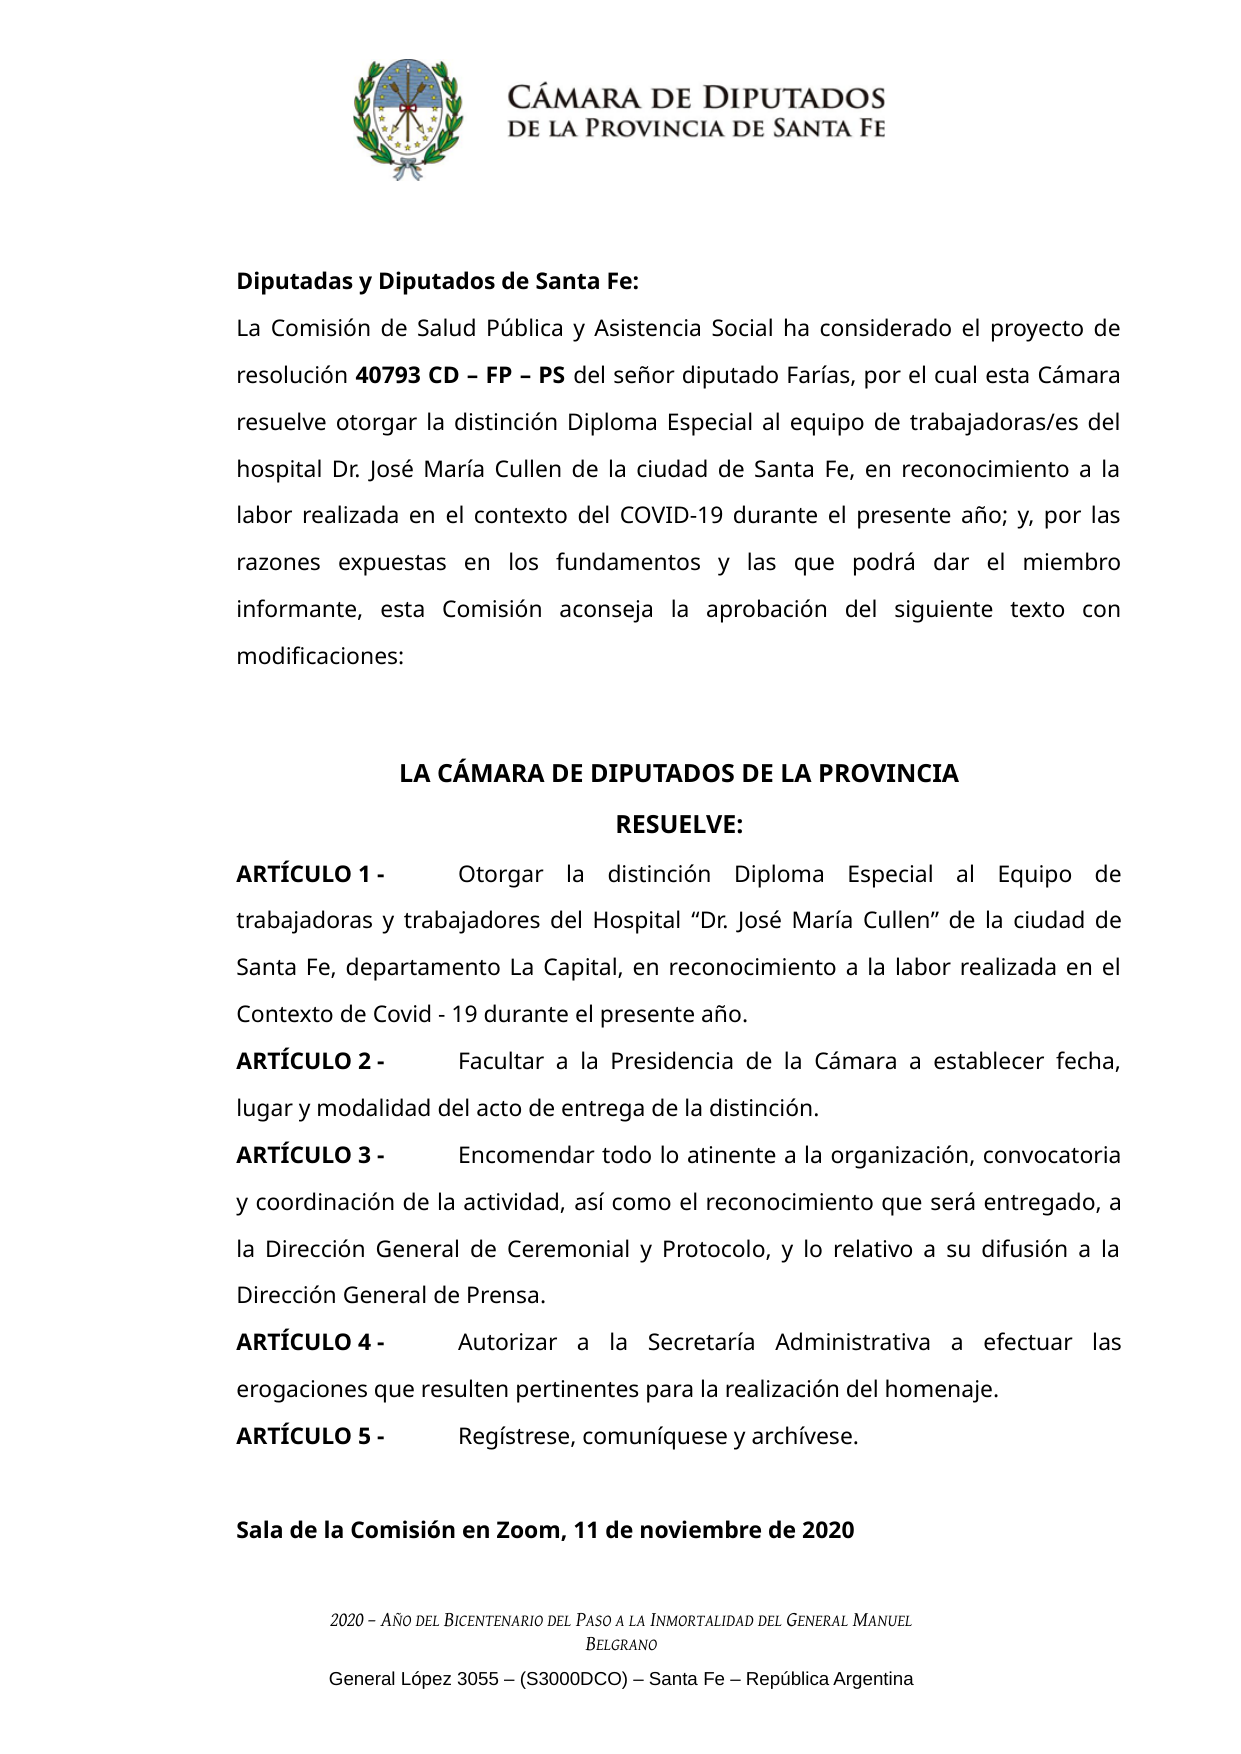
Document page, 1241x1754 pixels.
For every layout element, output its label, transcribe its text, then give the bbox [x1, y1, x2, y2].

list Regístrese, comuníquese y archívese. [236, 1420, 1122, 1451]
text La Comisión de Salud Pública y Asistencia Social ha considerado el proyecto de resolución 40793 CD – FP – PS del señor diputado Farías, por el cual esta Cámara resuelve otorgar la distinción Diploma Especial al equipo de trabajadoras/es del hospital Dr. José María Cullen de la ciudad de Santa Fe, en reconocimiento a la labor realizada en el contexto del COVID-19 durante el presente año; y, por las razones expuestas en los fundamentos y las que podrá dar el miembro informante, esta Comisión aconseja la aprobación del siguiente texto con modificaciones: [236, 312, 1122, 671]
list Autorizar a la Secretaría Administrativa a efectuar las erogaciones que resulten pertinentes para la realización del homenaje. [236, 1326, 1122, 1404]
text LA CÁMARA DE DIPUTADOS DE LA PROVINCIA [236, 756, 1122, 789]
list Otorgar la distinción Diploma Especial al Equipo de trabajadoras y trabajadores del Hospital “Dr. José María Cullen” de la ciudad de Santa Fe, departamento La Capital, en reconocimiento a la labor realizada en el Contexto de Covid - 19 durante el presente año. [236, 858, 1122, 1029]
list Facultar a la Presidencia de la Cámara a establecer fecha, lugar y modalidad del acto de entrega de la distinción. [236, 1045, 1122, 1123]
text RESUELVE: [236, 807, 1122, 841]
picture [353, 134, 885, 256]
text Diputadas y Diputados de Santa Fe: [236, 265, 1122, 296]
text Sala de la Comisión en Zoom, 11 de noviembre de 2020 [236, 1514, 1122, 1545]
list Encomendar todo lo atinente a la organización, convocatoria y coordinación de la actividad, así como el reconocimiento que será entregado, a la Dirección General de Ceremonial y Protocolo, y lo relativo a su difusión a la Dirección General de Prensa. [236, 1139, 1122, 1311]
